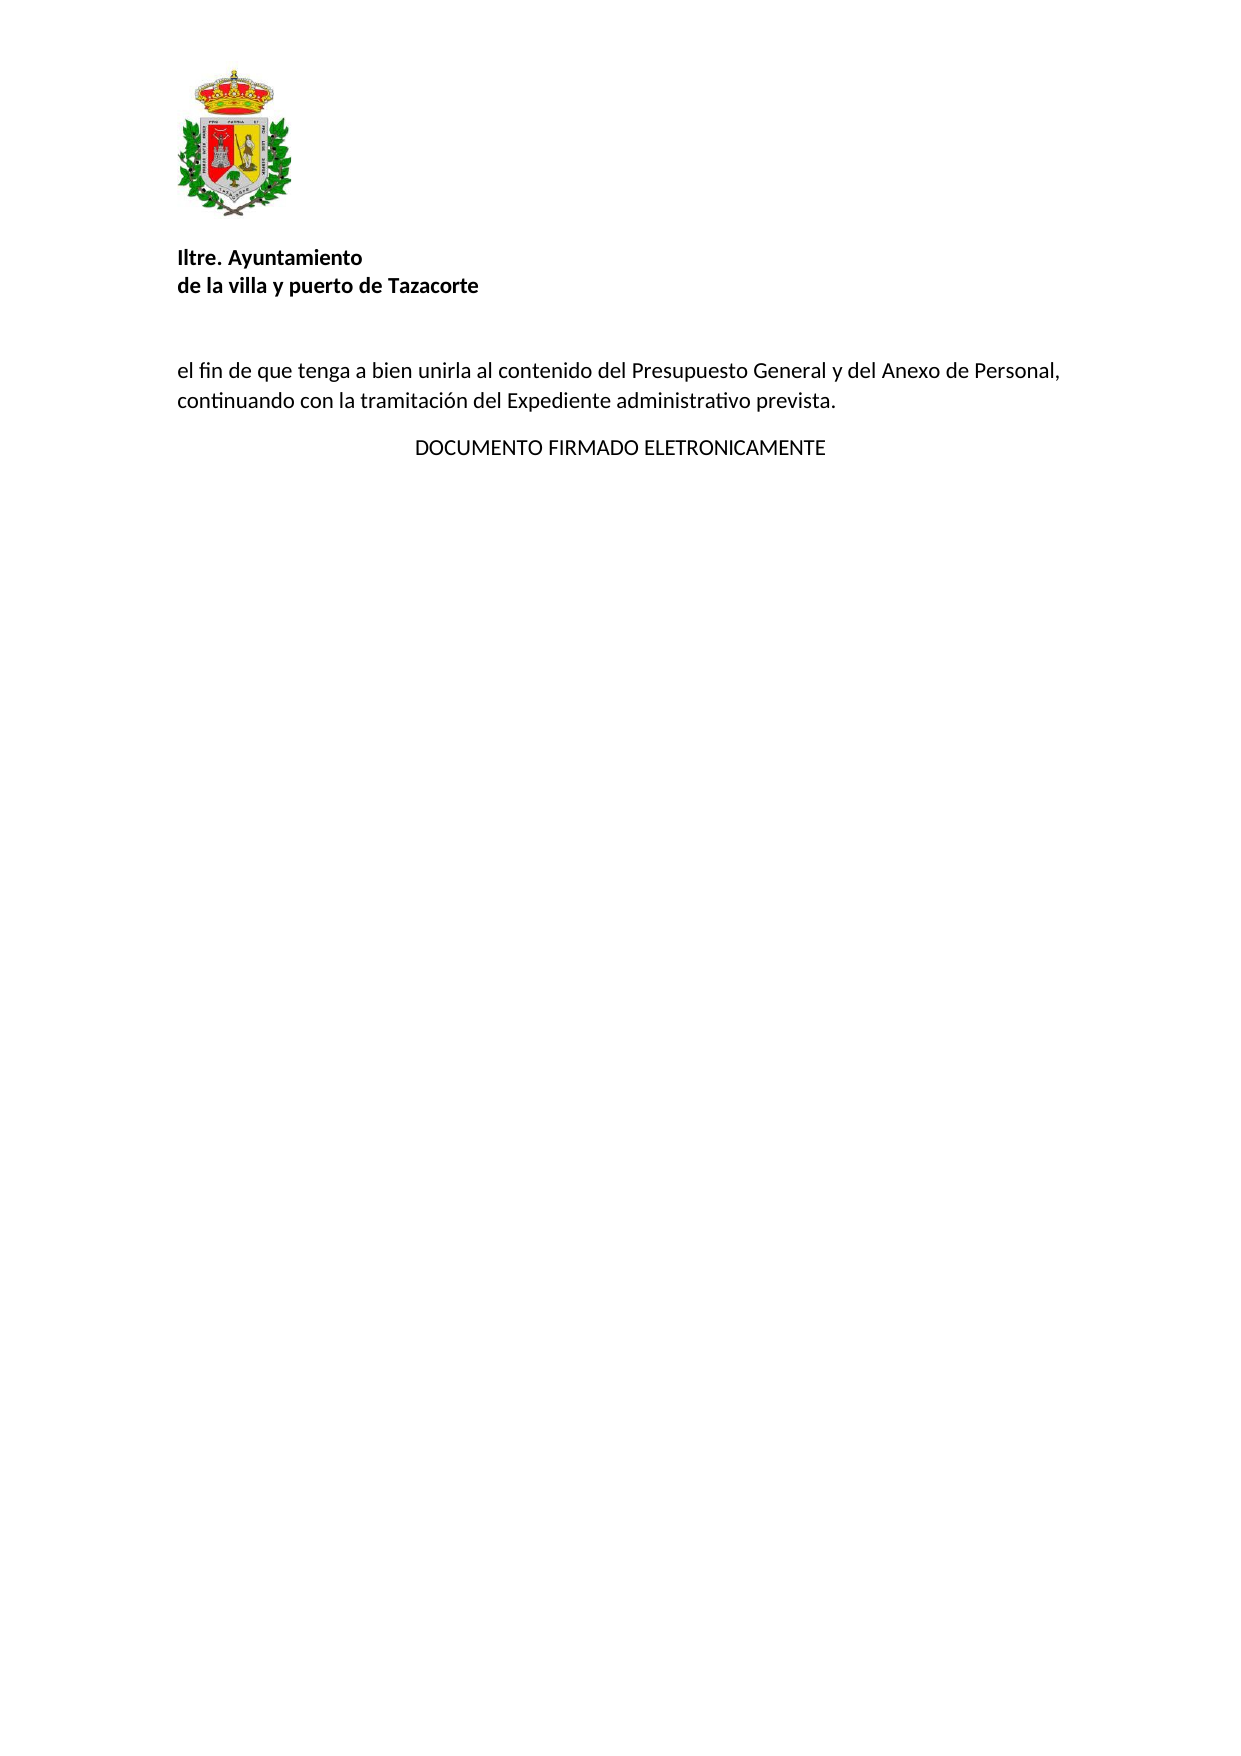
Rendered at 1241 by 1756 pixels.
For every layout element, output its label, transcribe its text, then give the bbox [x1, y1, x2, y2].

text DOCUMENTO FIRMADO ELETRONICAMENTE [167, 433, 1074, 461]
text el fin de que tenga a bien unirla al contenido del Presupuesto General y del Anexo de Personal, continuando con la tramitación del Expediente administrativo prevista. [177, 356, 1076, 414]
